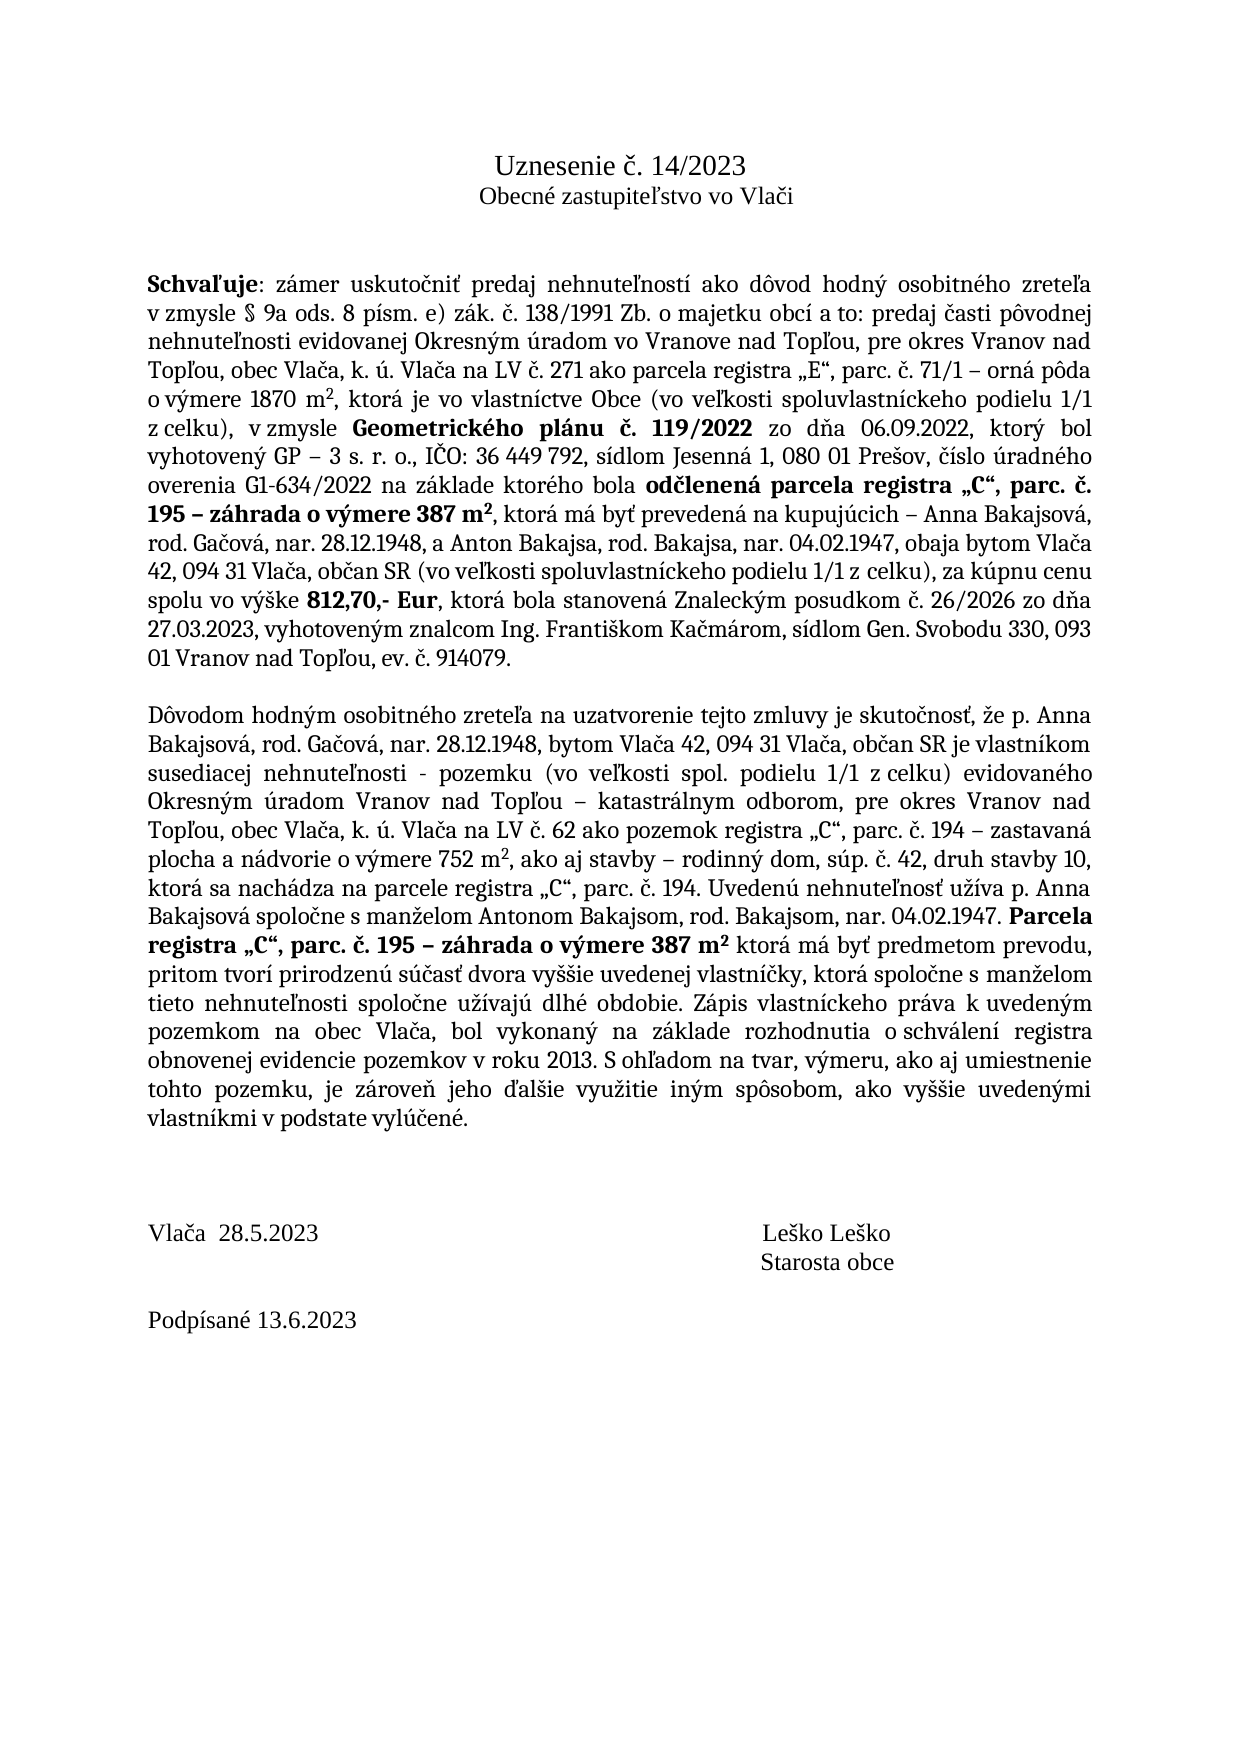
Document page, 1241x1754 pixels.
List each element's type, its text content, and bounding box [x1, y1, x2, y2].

text Obecné zastupiteľstvo vo Vlači [148, 181, 1093, 210]
text Vlača 28.5.2023 Leško Leško [148, 1218, 1093, 1247]
text Dôvodom hodným osobitného zreteľa na uzatvorenie tejto zmluvy je skutočnosť, že p. Anna Bakajsová, rod. Gačová, nar. 28.12.1948, bytom Vlača 42, 094 31 Vlača, občan SR je vlastníkom susediacej nehnuteľnosti - pozemku (vo veľkosti spol. podielu 1/1 z celku) evidovaného Okresným úradom Vranov nad Topľou – katastrálnym odborom, pre okres Vranov nad Topľou, obec Vlača, k. ú. Vlača na LV č. 62 ako pozemok registra „C“, parc. č. 194 – zastavaná plocha a nádvorie o výmere 752 m2, ako aj stavby – rodinný dom, súp. č. 42, druh stavby 10, ktorá sa nachádza na parcele registra „C“, parc. č. 194. Uvedenú nehnuteľnosť užíva p. Anna Bakajsová spoločne s manželom Antonom Bakajsom, rod. Bakajsom, nar. 04.02.1947. Parcela registra „C“, parc. č. 195 – záhrada o výmere 387 m2 ktorá má byť predmetom prevodu, pritom tvorí prirodzenú súčasť dvora vyššie uvedenej vlastníčky, ktorá spoločne s manželom tieto nehnuteľnosti spoločne užívajú dlhé obdobie. Zápis vlastníckeho práva k uvedeným pozemkom na obec Vlača, bol vykonaný na základe rozhodnutia o schválení registra obnovenej evidencie pozemkov v roku 2013. S ohľadom na tvar, výmeru, ako aj umiestnenie tohto pozemku, je zároveň jeho ďalšie využitie iným spôsobom, ako vyššie uvedenými vlastníkmi v podstate vylúčené. [148, 701, 1093, 1132]
text Starosta obce [148, 1247, 1093, 1276]
text Schvaľuje: zámer uskutočniť predaj nehnuteľností ako dôvod hodný osobitného zreteľa v zmysle § 9a ods. 8 písm. e) zák. č. 138/1991 Zb. o majetku obcí a to: predaj časti pôvodnej nehnuteľnosti evidovanej Okresným úradom vo Vranove nad Topľou, pre okres Vranov nad Topľou, obec Vlača, k. ú. Vlača na LV č. 271 ako parcela registra „E“, parc. č. 71/1 – orná pôda o výmere 1870 m2, ktorá je vo vlastníctve Obce (vo veľkosti spoluvlastníckeho podielu 1/1 z celku), v zmysle Geometrického plánu č. 119/2022 zo dňa 06.09.2022, ktorý bol vyhotovený GP – 3 s. r. o., IČO: 36 449 792, sídlom Jesenná 1, 080 01 Prešov, číslo úradného overenia G1-634/2022 na základe ktorého bola odčlenená parcela registra „C“, parc. č. 195 – záhrada o výmere 387 m2, ktorá má byť prevedená na kupujúcich – Anna Bakajsová, rod. Gačová, nar. 28.12.1948, a Anton Bakajsa, rod. Bakajsa, nar. 04.02.1947, obaja bytom Vlača 42, 094 31 Vlača, občan SR (vo veľkosti spoluvlastníckeho podielu 1/1 z celku), za kúpnu cenu spolu vo výške 812,70,- Eur, ktorá bola stanovená Znaleckým posudkom č. 26/2026 zo dňa 27.03.2023, vyhotoveným znalcom Ing. Františkom Kačmárom, sídlom Gen. Svobodu 330, 093 01 Vranov nad Topľou, ev. č. 914079. [148, 270, 1093, 672]
text Podpísané 13.6.2023 [148, 1276, 1093, 1333]
subtitle Uznesenie č. 14/2023 [148, 148, 1093, 181]
